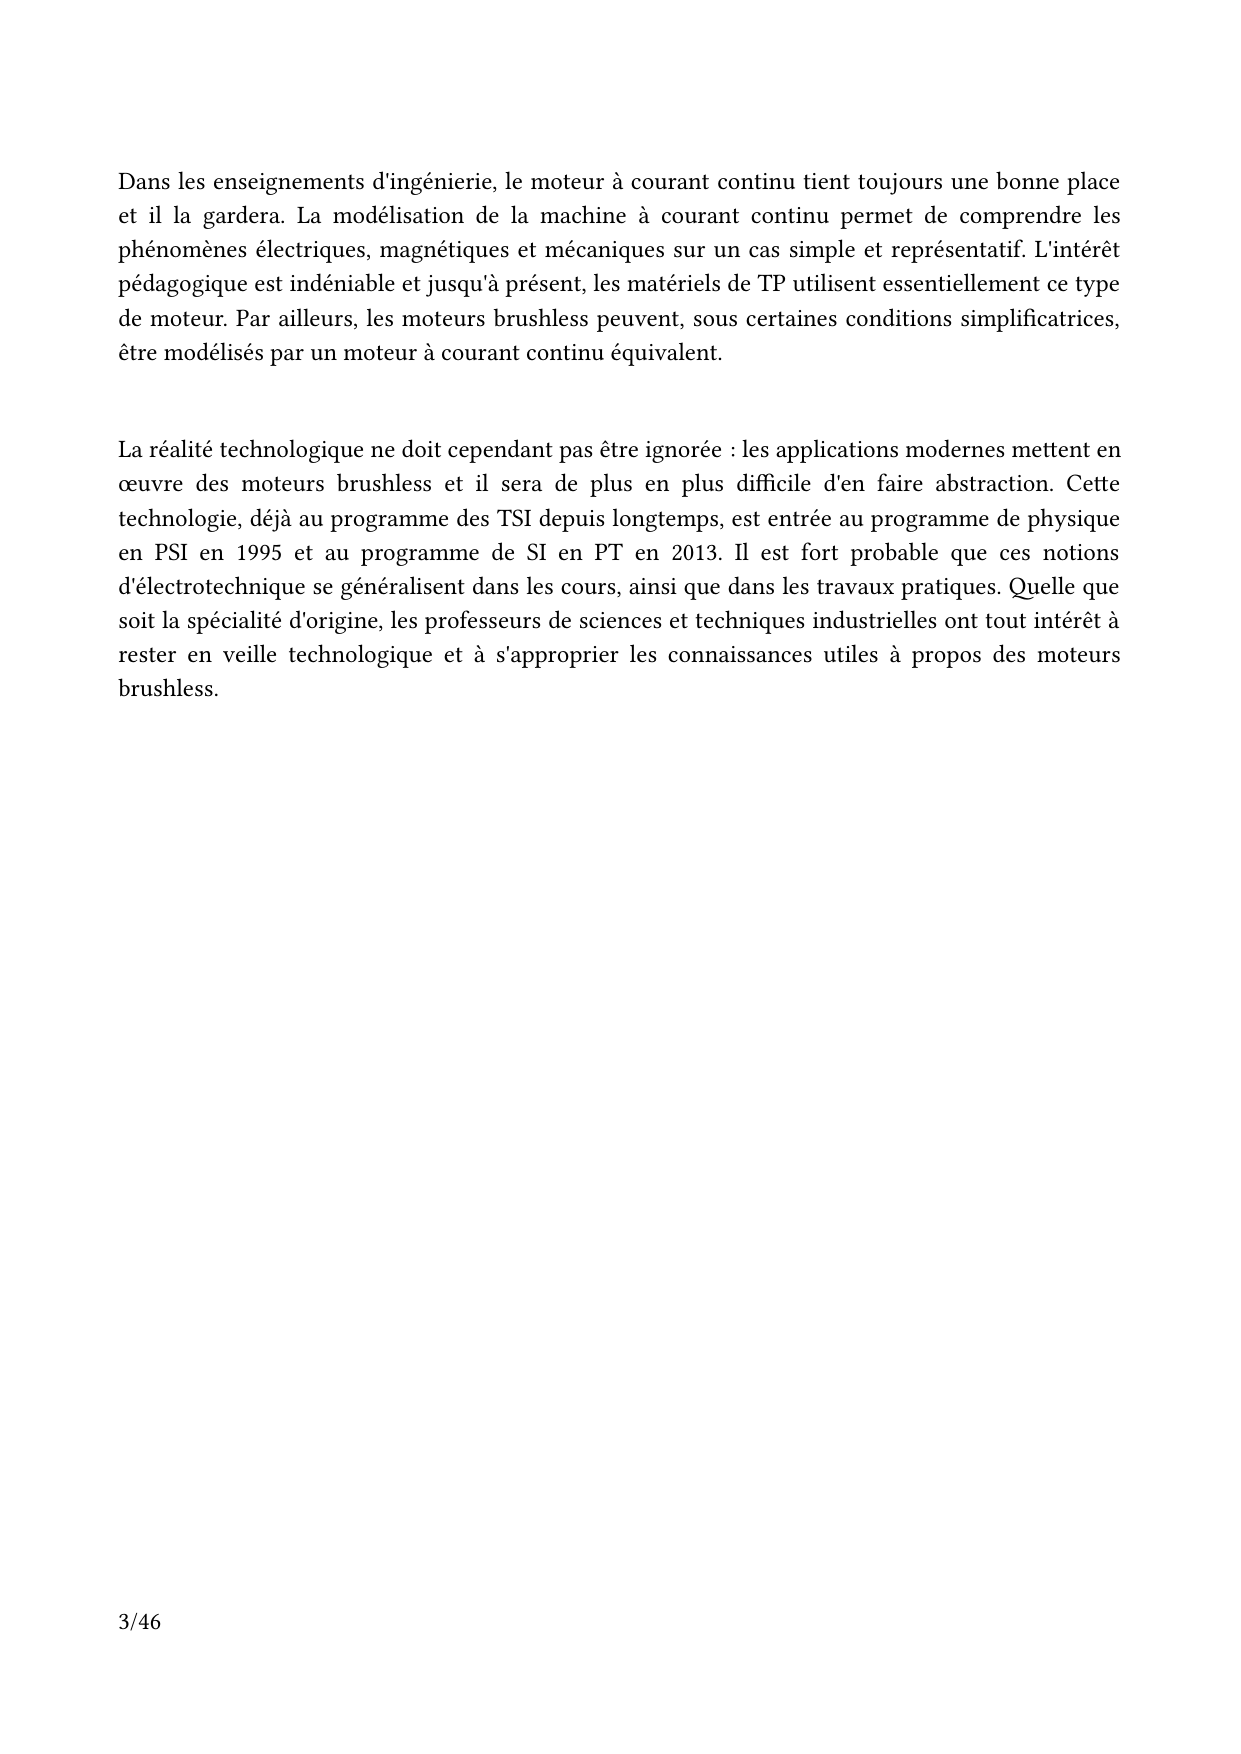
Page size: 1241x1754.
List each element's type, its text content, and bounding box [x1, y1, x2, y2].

text Dans les enseignements d'ingénierie, le moteur à courant continu tient toujours une bonne place et il la gardera. La modélisation de la machine à courant continu permet de comprendre les phénomènes électriques, magnétiques et mécaniques sur un cas simple et représentatif. L'intérêt pédagogique est indéniable et jusqu'à présent, les matériels de TP utilisent essentiellement ce type de moteur. Par ailleurs, les moteurs brushless peuvent, sous certaines conditions simplificatrices, être modélisés par un moteur à courant continu équivalent. [118, 167, 1122, 366]
text La réalité technologique ne doit cependant pas être ignorée : les applications modernes mettent en œuvre des moteurs brushless et il sera de plus en plus difficile d'en faire abstraction. Cette technologie, déjà au programme des TSI depuis longtemps, est entrée au programme de physique en PSI en 1995 et au programme de SI en PT en 2013. Il est fort probable que ces notions d'électrotechnique se généralisent dans les cours, ainsi que dans les travaux pratiques. Quelle que soit la spécialité d'origine, les professeurs de sciences et techniques industrielles ont tout intérêt à rester en veille technologique et à s'approprier les connaissances utiles à propos des moteurs brushless. [118, 435, 1122, 703]
